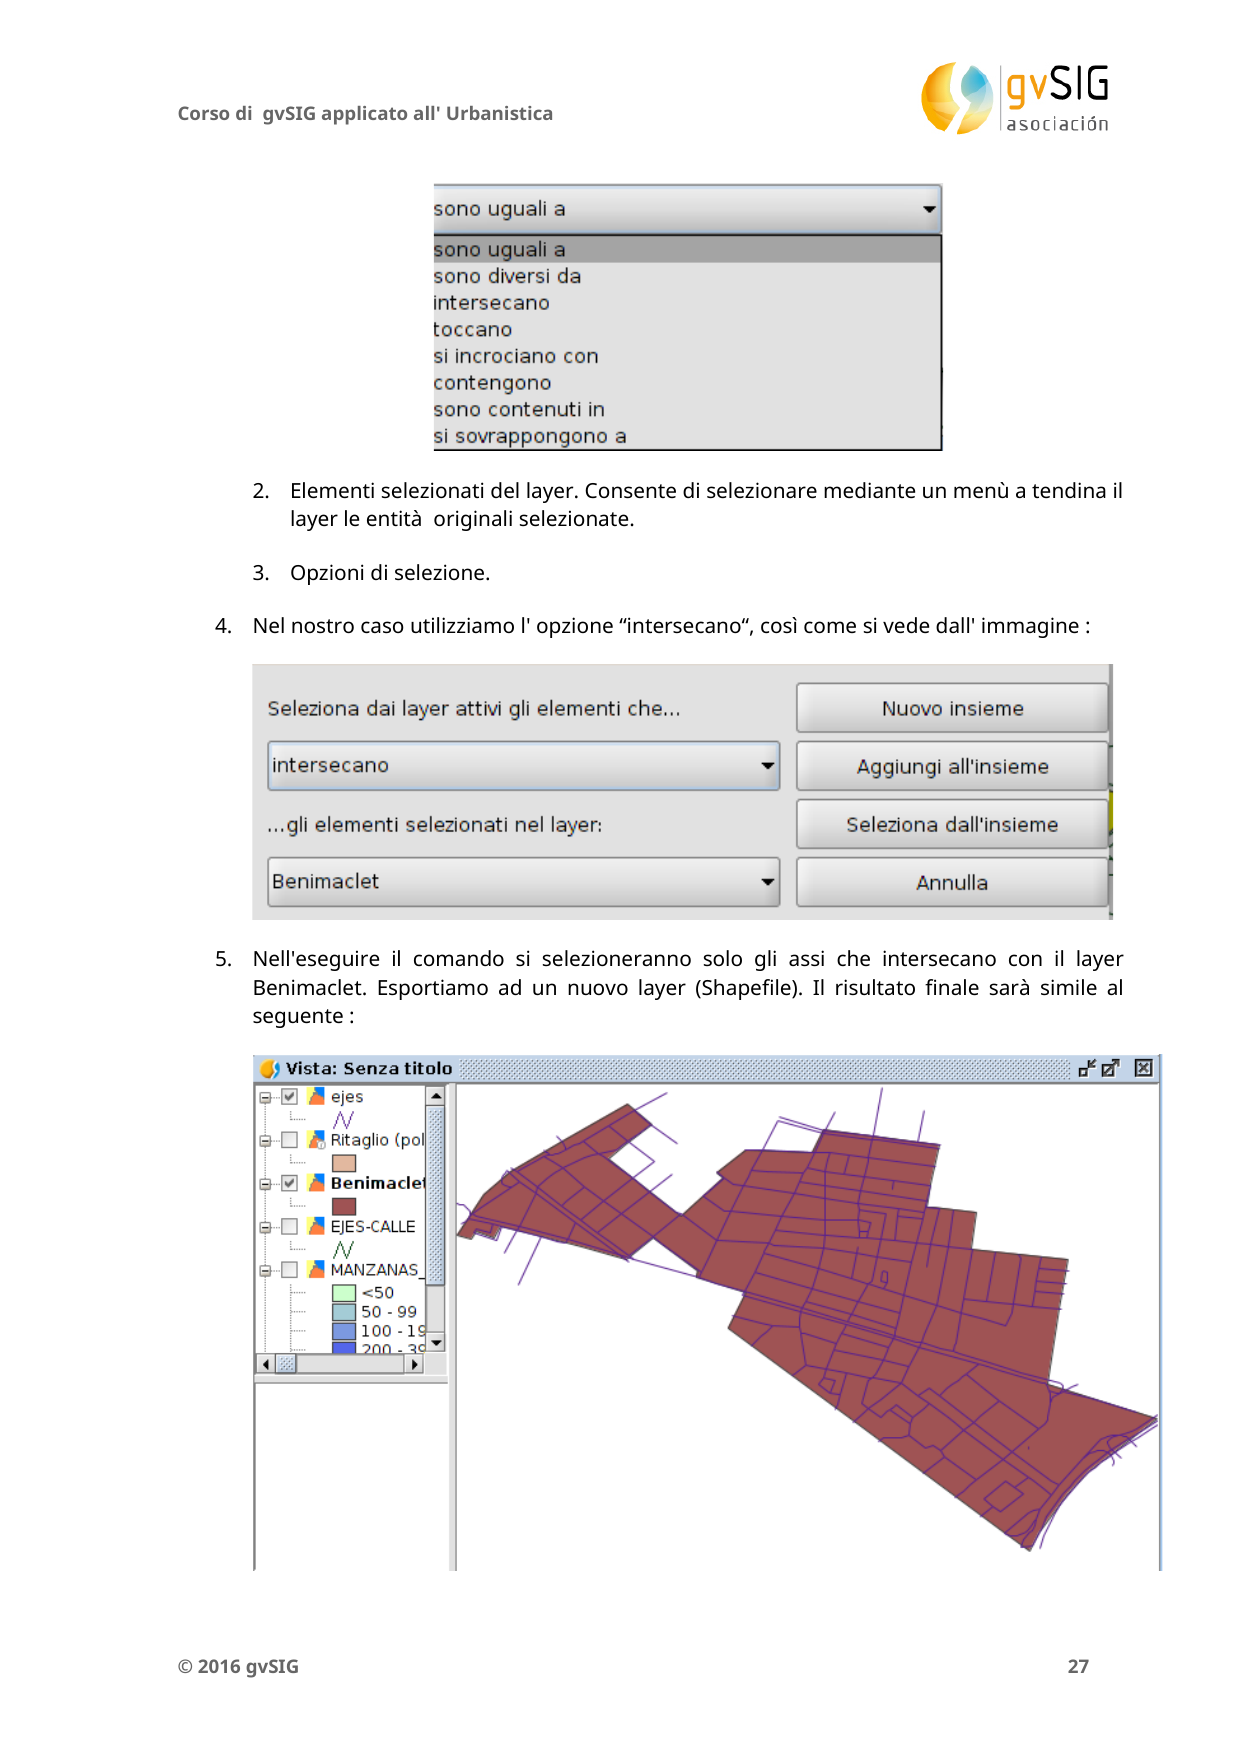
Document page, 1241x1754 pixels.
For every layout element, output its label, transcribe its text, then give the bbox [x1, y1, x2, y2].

picture [252, 664, 1114, 920]
list Opzioni di selezione. [252, 558, 1125, 586]
list Elementi selezionati del layer. Consente di selezionare mediante un menù a tendina il layer le entità originali selezionate. [252, 476, 1125, 533]
list Nel nostro caso utilizziamo l' opzione “intersecano“, così come si vede dall' immagine : [215, 611, 1125, 639]
picture [252, 1054, 1163, 1571]
list Nell'eseguire il comando si selezioneranno solo gli assi che intersecano con il layer Benimaclet. Esportiamo ad un nuovo layer (Shapefile). Il risultato finale sarà simile al seguente : [215, 944, 1125, 1029]
picture [902, 47, 1122, 148]
picture [433, 183, 944, 451]
